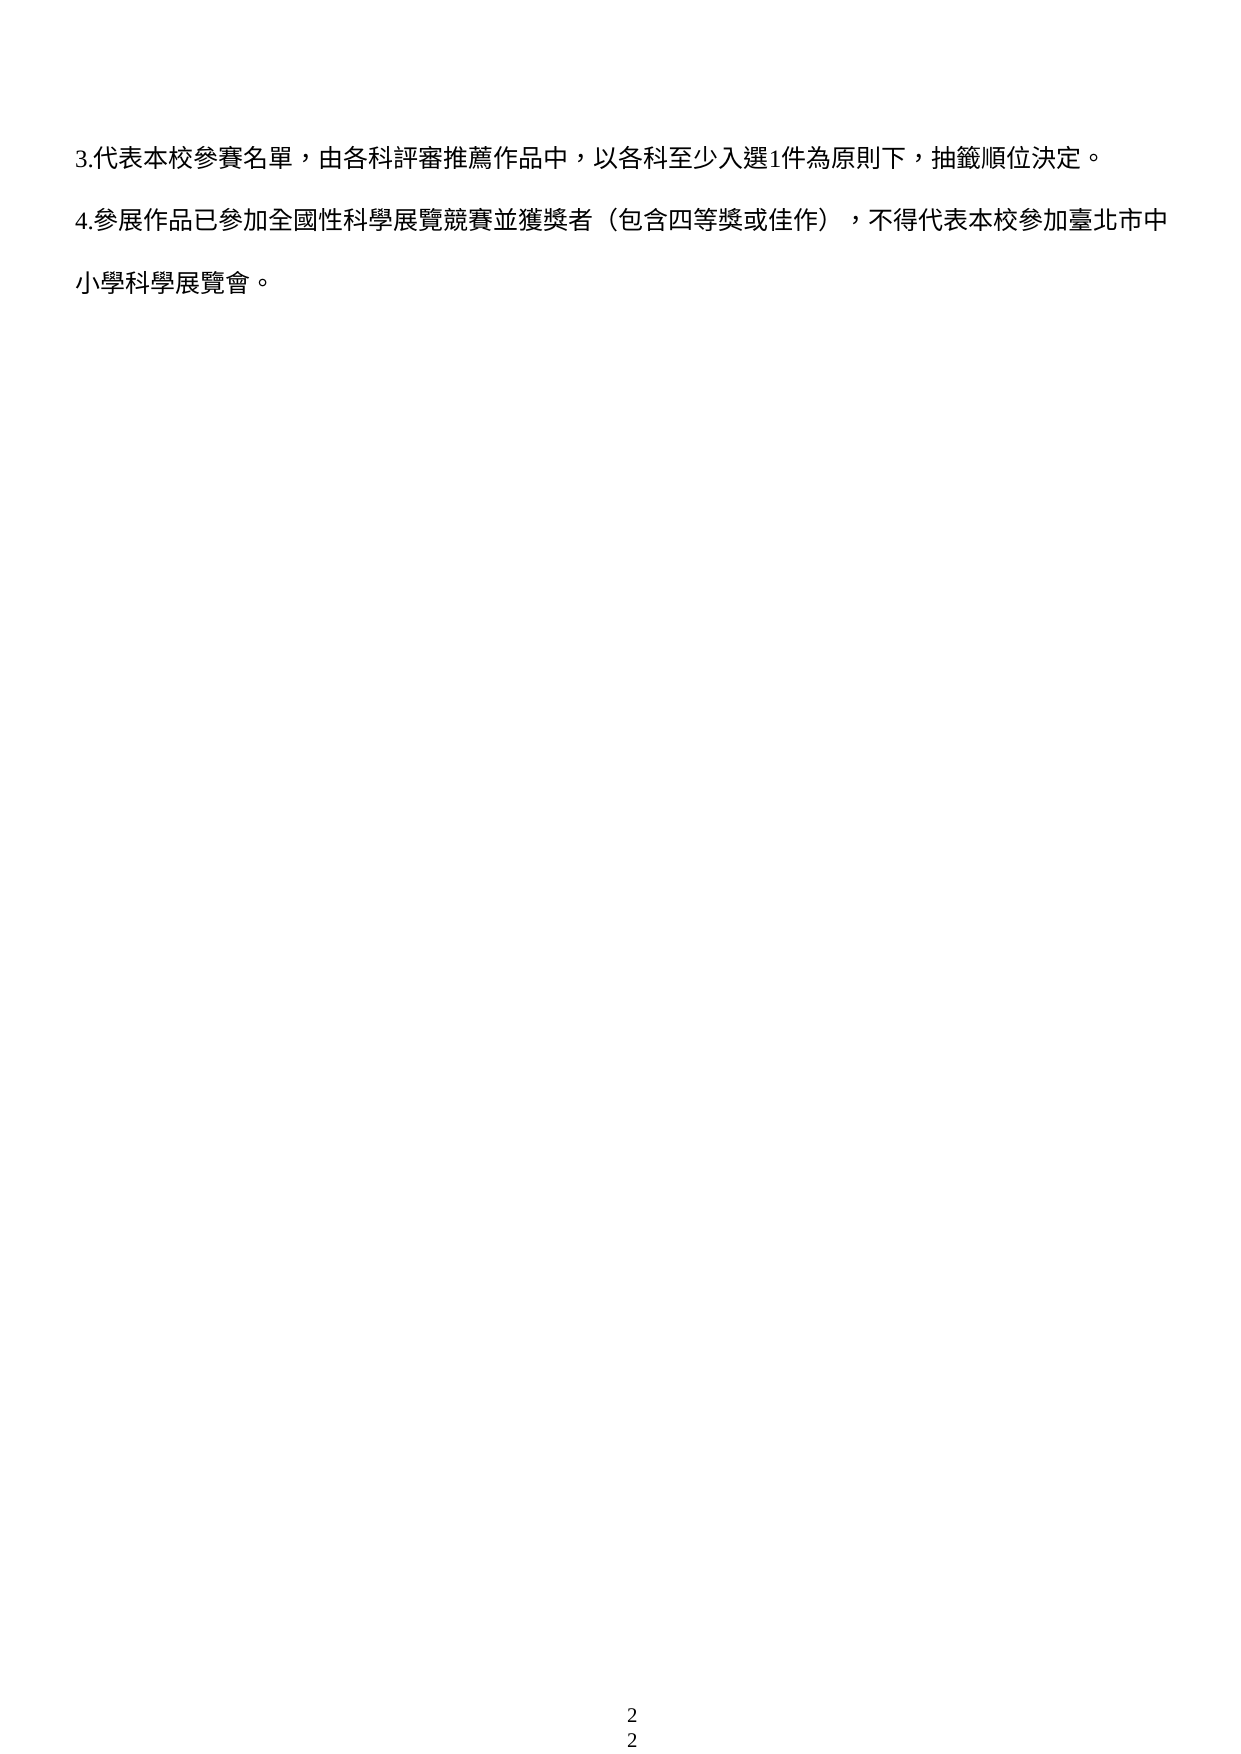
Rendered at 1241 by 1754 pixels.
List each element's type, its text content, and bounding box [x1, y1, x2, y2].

text 3.代表本校參賽名單，由各科評審推薦作品中，以各科至少入選1件為原則下，抽籤順位決定。 [75, 115, 1181, 177]
text 4.參展作品已參加全國性科學展覽競賽並獲獎者（包含四等獎或佳作），不得代表本校參加臺北市中小學科學展覽會。 [75, 177, 1181, 302]
